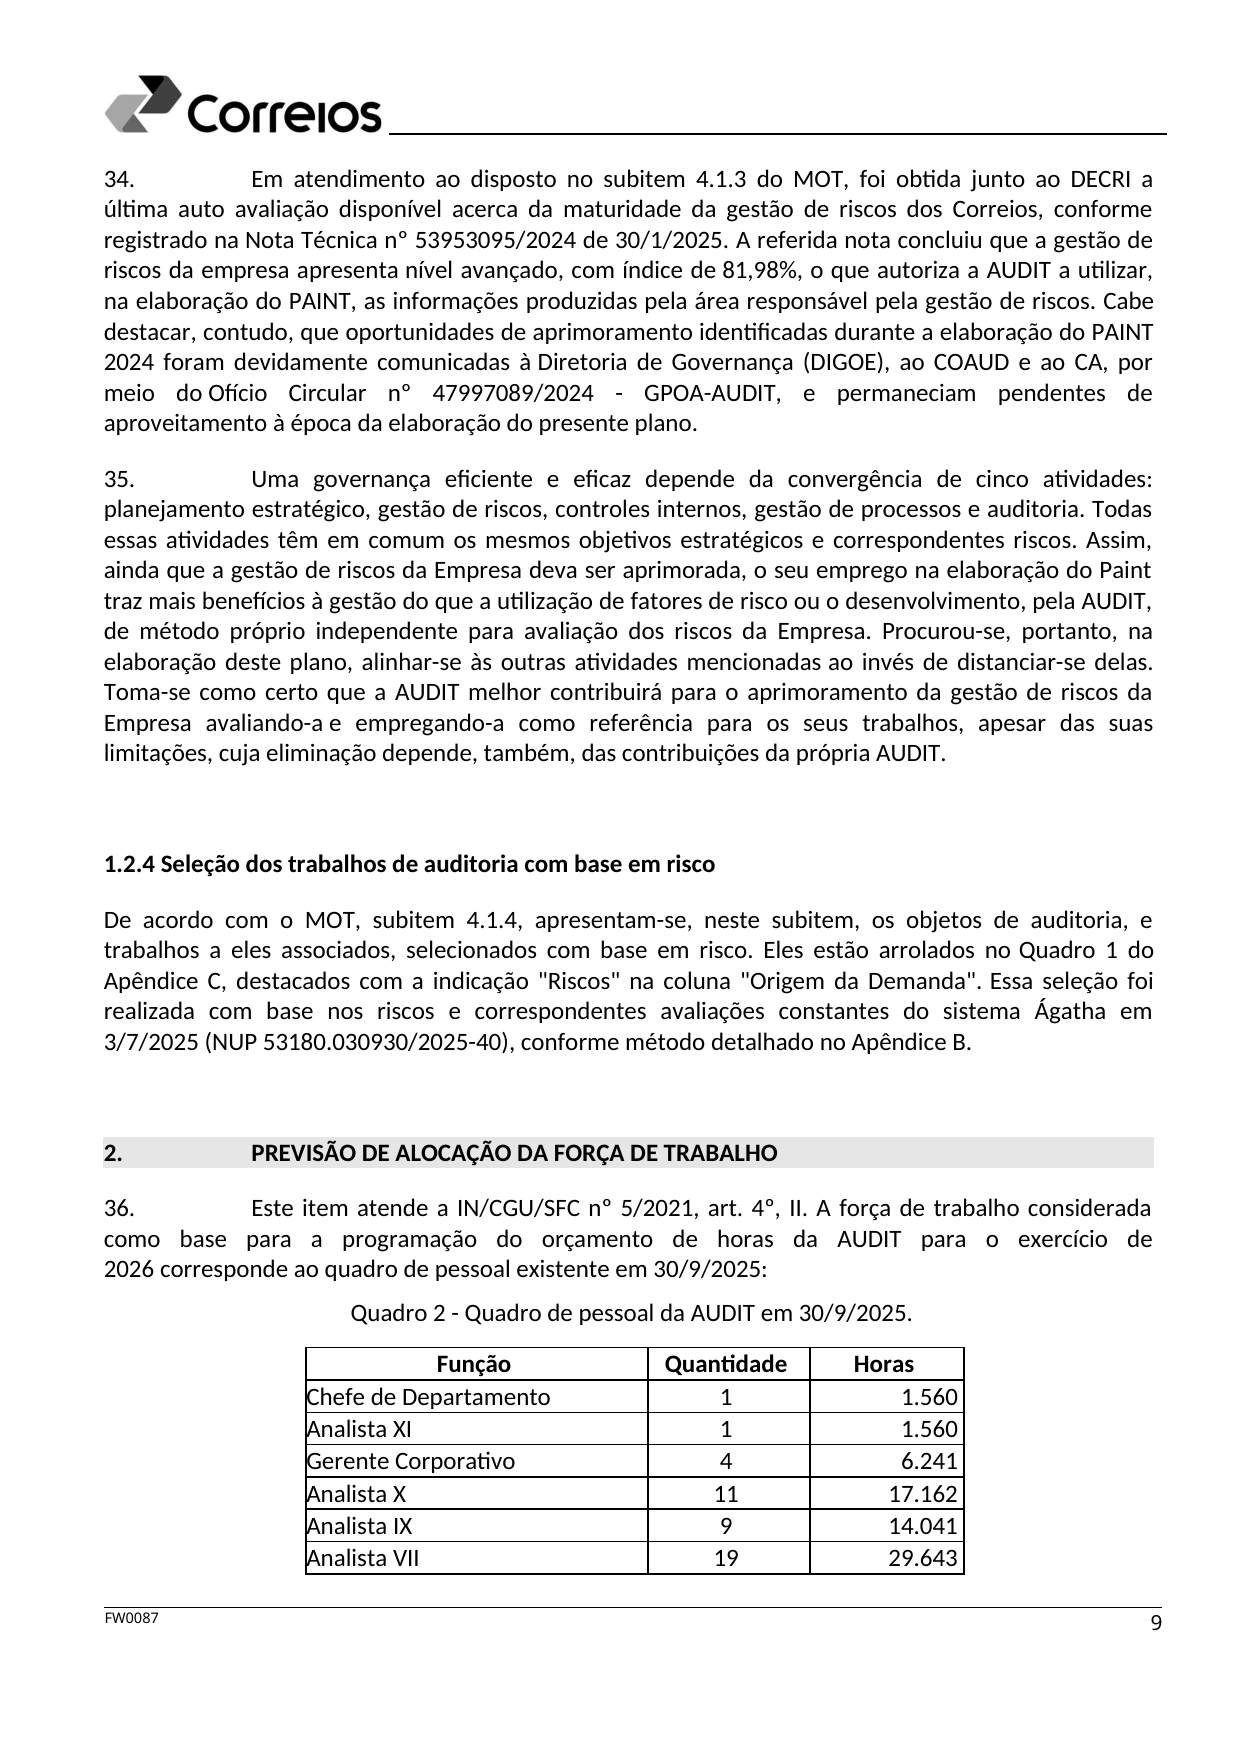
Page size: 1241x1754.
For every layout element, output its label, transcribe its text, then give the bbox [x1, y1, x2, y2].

table_cell Gerente Corporativo [307, 1445, 647, 1476]
table_cell 4 [649, 1445, 809, 1476]
table_cell 19 [649, 1542, 809, 1573]
list Este item atende a IN/CGU/SFC nº 5/2021, art. 4º, II. A força de trabalho considerada como base para a programação do orçamento de horas da AUDIT para o exercício de 2026 corresponde ao quadro de pessoal existente em 30/9/2025: [103, 1193, 1154, 1284]
table_cell 17.162 [811, 1478, 963, 1508]
list Uma governança eficiente e eficaz depende da convergência de cinco atividades: planejamento estratégico, gestão de riscos, controles internos, gestão de processos e auditoria. Todas essas atividades têm em comum os mesmos objetivos estratégicos e correspondentes riscos. Assim, ainda que a gestão de riscos da Empresa deva ser aprimorada, o seu emprego na elaboração do Paint traz mais benefícios à gestão do que a utilização de fatores de risco ou o desenvolvimento, pela AUDIT, de método próprio independente para avaliação dos riscos da Empresa. Procurou-se, portanto, na elaboração deste plano, alinhar-se às outras atividades mencionadas ao invés de distanciar-se delas. Toma-se como certo que a AUDIT melhor contribuirá para o aprimoramento da gestão de riscos da Empresa avaliando-a e empregando-a como referência para os seus trabalhos, apesar das suas limitações, cuja eliminação depende, também, das contribuições da própria AUDIT. [103, 463, 1154, 768]
table_header Função [307, 1348, 647, 1379]
table_header Quadro 2 - Quadro de pessoal da AUDIT em 30/9/2025. [306, 1297, 964, 1327]
table_cell 9 [649, 1510, 809, 1541]
text De acordo com o MOT, subitem 4.1.4, apresentam-se, neste subitem, os objetos de auditoria, e trabalhos a eles associados, selecionados com base em risco. Eles estão arrolados no Quadro 1 do Apêndice C, destacados com a indicação "Riscos" na coluna "Origem da Demanda". Essa seleção foi realizada com base nos riscos e correspondentes avaliações constantes do sistema Ágatha em 3/7/2025 (NUP 53180.030930/2025-40), conforme método detalhado no Apêndice B. [103, 904, 1154, 1057]
list Em atendimento ao disposto no subitem 4.1.3 do MOT, foi obtida junto ao DECRI a última auto avaliação disponível acerca da maturidade da gestão de riscos dos Correios, conforme registrado na Nota Técnica nº 53953095/2024 de 30/1/2025. A referida nota concluiu que a gestão de riscos da empresa apresenta nível avançado, com índice de 81,98%, o que autoriza a AUDIT a utilizar, na elaboração do PAINT, as informações produzidas pela área responsável pela gestão de riscos. Cabe destacar, contudo, que oportunidades de aprimoramento identificadas durante a elaboração do PAINT 2024 foram devidamente comunicadas à Diretoria de Governança (DIGOE), ao COAUD e ao CA, por meio do Ofício Circular nº 47997089/2024 - GPOA-AUDIT, e permaneciam pendentes de aproveitamento à época da elaboração do presente plano. [103, 163, 1154, 438]
table_cell 6.241 [811, 1445, 963, 1476]
table_cell 1 [649, 1381, 809, 1411]
text 1.2.4 Seleção dos trabalhos de auditoria com base em risco [103, 848, 1154, 879]
table_cell 1.560 [811, 1413, 963, 1444]
list PREVISÃO DE ALOCAÇÃO DA FORÇA DE TRABALHO [103, 1137, 1154, 1168]
table_cell Analista VII [307, 1542, 647, 1573]
table_header Horas [811, 1348, 963, 1379]
table_cell Analista IX [307, 1510, 647, 1541]
table_cell Chefe de Departamento [307, 1381, 647, 1411]
table_header Quantidade [649, 1348, 809, 1379]
table_cell 1.560 [811, 1381, 963, 1411]
table_cell Analista X [307, 1478, 647, 1508]
table_cell Analista XI [307, 1413, 647, 1444]
table_cell 1 [649, 1413, 809, 1444]
table_cell 29.643 [811, 1542, 963, 1573]
table_cell 11 [649, 1478, 809, 1508]
table_cell 14.041 [811, 1510, 963, 1541]
